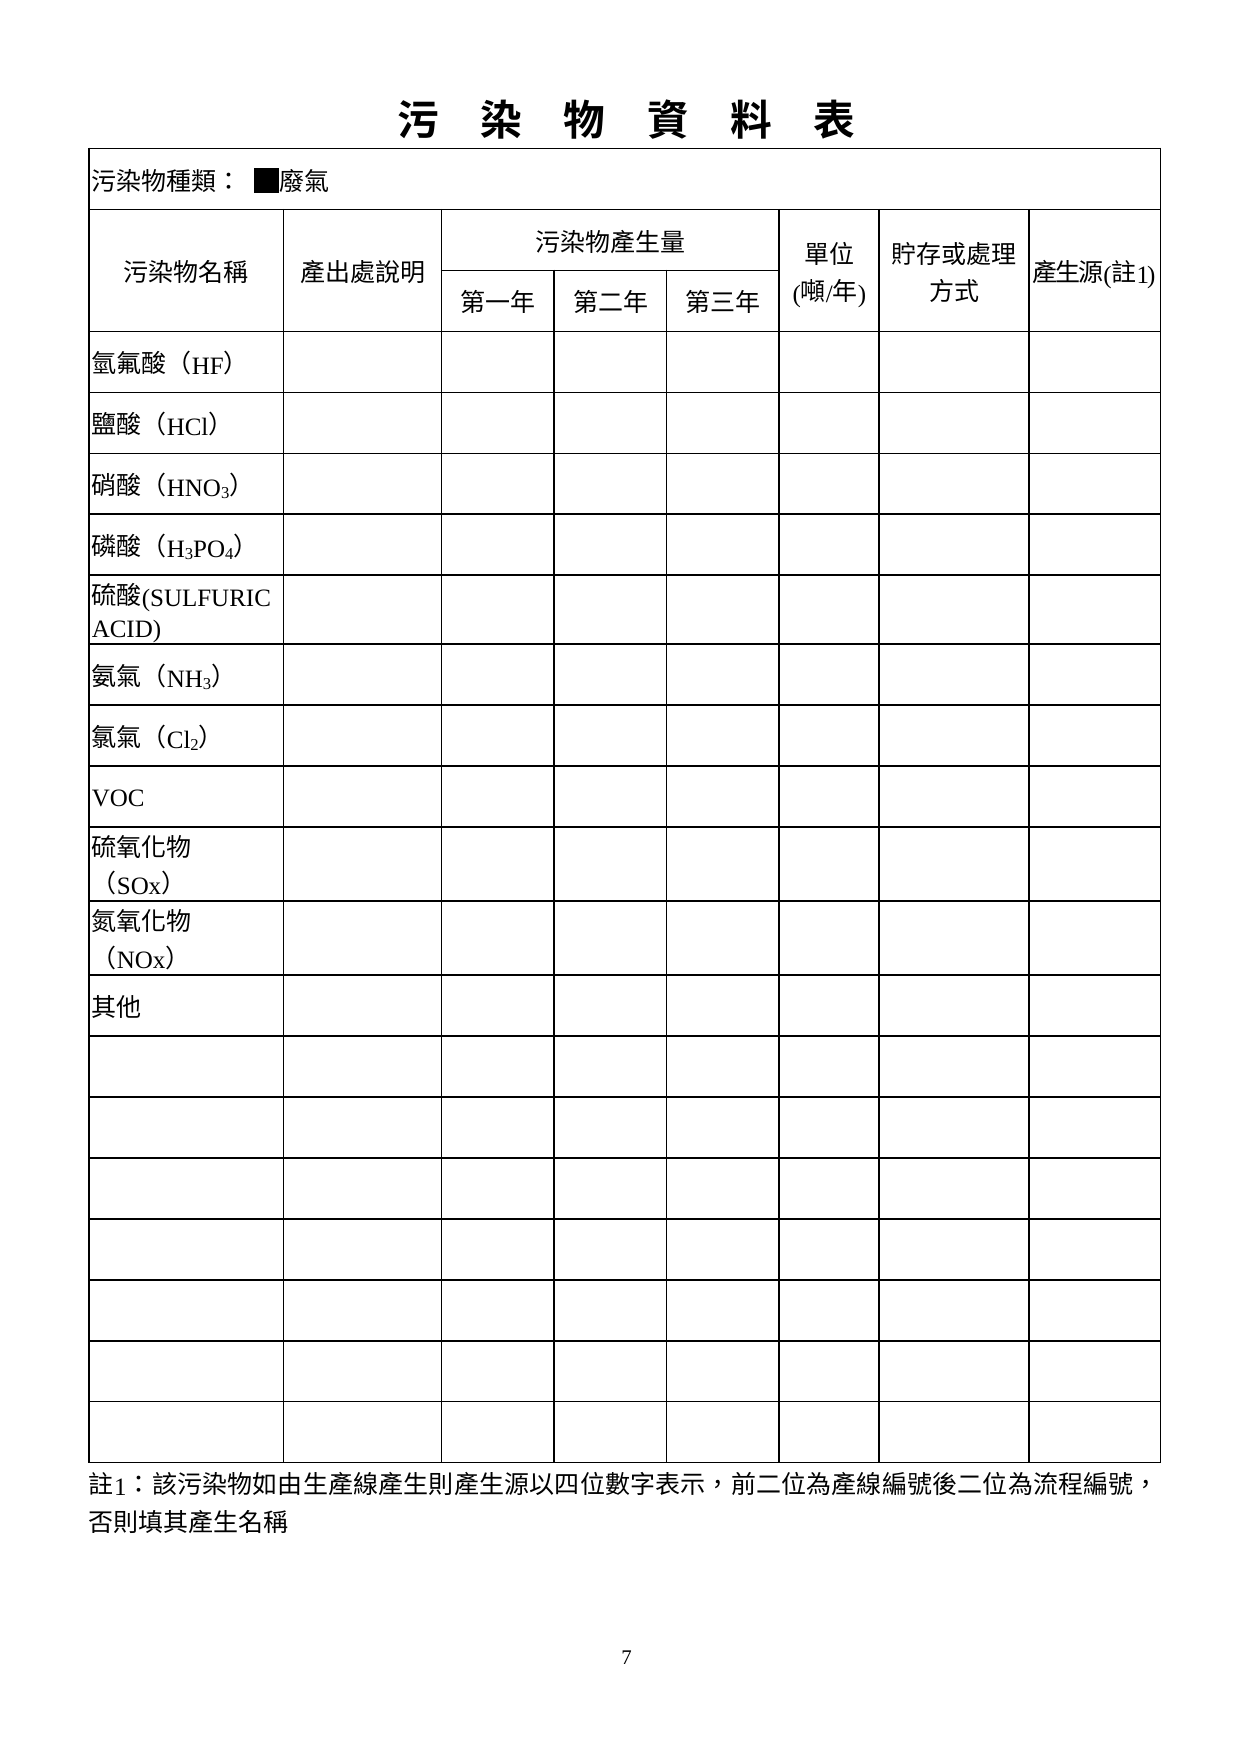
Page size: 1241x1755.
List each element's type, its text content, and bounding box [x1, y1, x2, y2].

table_cell [90, 1402, 283, 1462]
table_cell [880, 393, 1028, 452]
table_cell [780, 767, 878, 826]
table_cell 氫氟酸（HF） [90, 332, 283, 391]
table_cell [284, 393, 441, 452]
table_cell 單位 (噸/年) [780, 210, 878, 331]
table_cell [442, 393, 553, 452]
table_cell [880, 454, 1028, 513]
table_cell [880, 902, 1028, 974]
table_cell [780, 1281, 878, 1340]
table_cell [284, 1037, 441, 1096]
table_cell [284, 1281, 441, 1340]
table_cell [1030, 1098, 1160, 1157]
table_cell [780, 1402, 878, 1462]
table_cell [90, 1281, 283, 1340]
table_cell [555, 393, 666, 452]
table_cell [90, 1098, 283, 1157]
table_cell [442, 976, 553, 1035]
table_cell [667, 828, 778, 900]
table_cell [880, 1402, 1028, 1462]
table_cell [880, 576, 1028, 643]
table_cell 磷酸（H3PO4） [90, 515, 283, 574]
table_cell 硫氧化物（SOx） [90, 828, 283, 900]
table_cell [780, 645, 878, 704]
table_cell [555, 767, 666, 826]
table_cell [667, 454, 778, 513]
table_cell [780, 1220, 878, 1279]
table_cell [442, 454, 553, 513]
table_cell [780, 828, 878, 900]
table_cell [880, 828, 1028, 900]
table_cell [1030, 1281, 1160, 1340]
table_cell [284, 828, 441, 900]
table_cell [284, 332, 441, 391]
table_cell [442, 1159, 553, 1218]
table_cell [1030, 976, 1160, 1035]
table_cell [1030, 1402, 1160, 1462]
table_cell [442, 1220, 553, 1279]
table_cell [667, 976, 778, 1035]
table_cell [1030, 515, 1160, 574]
table_cell [442, 515, 553, 574]
table_cell [555, 332, 666, 391]
table_cell [555, 454, 666, 513]
table_header 污染物種類： █廢氣 [90, 149, 1160, 209]
table_cell [284, 976, 441, 1035]
table_cell [284, 1342, 441, 1401]
table_cell [555, 902, 666, 974]
table_cell [1030, 645, 1160, 704]
table_cell [667, 645, 778, 704]
table_cell [90, 1220, 283, 1279]
table_cell [442, 1342, 553, 1401]
table_cell [1030, 1342, 1160, 1401]
table_cell [667, 1098, 778, 1157]
table_cell [780, 576, 878, 643]
table_cell 其他 [90, 976, 283, 1035]
table_cell [90, 1037, 283, 1096]
table_cell [780, 706, 878, 765]
table_cell [1030, 828, 1160, 900]
table_cell [555, 1220, 666, 1279]
table_cell [780, 332, 878, 391]
table_cell [284, 706, 441, 765]
table_cell [442, 332, 553, 391]
table_cell [442, 645, 553, 704]
table_cell [442, 1098, 553, 1157]
table_cell [1030, 902, 1160, 974]
table_cell [880, 706, 1028, 765]
table_cell [880, 1281, 1028, 1340]
table_cell [442, 1037, 553, 1096]
table_cell VOC [90, 767, 283, 826]
table_cell [880, 332, 1028, 391]
table_cell [667, 1220, 778, 1279]
table_cell 硫酸(SULFURIC ACID) [90, 576, 283, 643]
table_cell [880, 1342, 1028, 1401]
table_cell [555, 706, 666, 765]
table_cell [555, 1037, 666, 1096]
table_cell [555, 1402, 666, 1462]
table_cell [667, 515, 778, 574]
table_cell [880, 767, 1028, 826]
table_cell [555, 1342, 666, 1401]
table_cell [1030, 393, 1160, 452]
table_cell 氯氣（Cl2） [90, 706, 283, 765]
table_cell 產出處說明 [284, 210, 441, 331]
table_cell [1030, 706, 1160, 765]
table_cell [1030, 1220, 1160, 1279]
table_cell [1030, 576, 1160, 643]
table_cell [90, 1342, 283, 1401]
table_cell [442, 706, 553, 765]
text 註1：該污染物如由生產線產生則產生源以四位數字表示，前二位為產線編號後二位為流程編號，否則填其產生名稱 [89, 1463, 1163, 1538]
table_cell [555, 645, 666, 704]
table_cell [284, 576, 441, 643]
table_cell [667, 1159, 778, 1218]
table_cell [780, 515, 878, 574]
table_cell [880, 1037, 1028, 1096]
table_cell [667, 332, 778, 391]
table_cell 硝酸（HNO3） [90, 454, 283, 513]
table_cell 污染物名稱 [90, 210, 283, 331]
table_cell [780, 1098, 878, 1157]
table_cell 氮氧化物（NOx） [90, 902, 283, 974]
table_cell [284, 454, 441, 513]
table_cell [880, 1098, 1028, 1157]
table_cell [555, 576, 666, 643]
table_cell [442, 767, 553, 826]
table_cell [667, 1402, 778, 1462]
table_cell 污染物產生量 [442, 210, 778, 269]
table_cell 貯存或處理方式 [880, 210, 1028, 331]
table_cell [880, 1220, 1028, 1279]
table_cell [442, 1402, 553, 1462]
table_cell [90, 1159, 283, 1218]
table_cell [780, 393, 878, 452]
table_cell [284, 515, 441, 574]
table_cell [667, 1342, 778, 1401]
table_cell 第一年 [442, 271, 553, 331]
table_cell 第二年 [555, 271, 666, 331]
table_cell 氨氣（NH3） [90, 645, 283, 704]
table_cell [780, 454, 878, 513]
table_cell [555, 515, 666, 574]
table_cell [555, 1281, 666, 1340]
table_cell [284, 767, 441, 826]
table_cell [442, 1281, 553, 1340]
table_cell [667, 393, 778, 452]
table_cell [780, 1159, 878, 1218]
table_cell [780, 902, 878, 974]
table_cell [1030, 767, 1160, 826]
table_cell 鹽酸（HCl） [90, 393, 283, 452]
table_cell [284, 645, 441, 704]
table_cell [667, 706, 778, 765]
text 污 染 物 資 料 表 [89, 87, 1163, 148]
table_cell 第三年 [667, 271, 778, 331]
table_cell [880, 645, 1028, 704]
table_cell [1030, 1037, 1160, 1096]
table_cell [555, 976, 666, 1035]
table_cell [667, 1037, 778, 1096]
table_cell [667, 902, 778, 974]
table_cell 產生源(註1) [1030, 210, 1160, 331]
table_cell [442, 828, 553, 900]
table_cell [442, 576, 553, 643]
table_cell [667, 1281, 778, 1340]
table_cell [780, 976, 878, 1035]
table_cell [780, 1037, 878, 1096]
table_cell [780, 1342, 878, 1401]
table_cell [284, 1159, 441, 1218]
table_cell [1030, 332, 1160, 391]
table_cell [1030, 1159, 1160, 1218]
table_cell [284, 1098, 441, 1157]
table_cell [880, 1159, 1028, 1218]
table_cell [1030, 454, 1160, 513]
table_cell [284, 1402, 441, 1462]
table_cell [880, 976, 1028, 1035]
table_cell [555, 1098, 666, 1157]
table_cell [442, 902, 553, 974]
table_cell [284, 1220, 441, 1279]
table_cell [667, 767, 778, 826]
table_cell [555, 1159, 666, 1218]
table_cell [880, 515, 1028, 574]
table_cell [284, 902, 441, 974]
table_cell [555, 828, 666, 900]
table_cell [667, 576, 778, 643]
